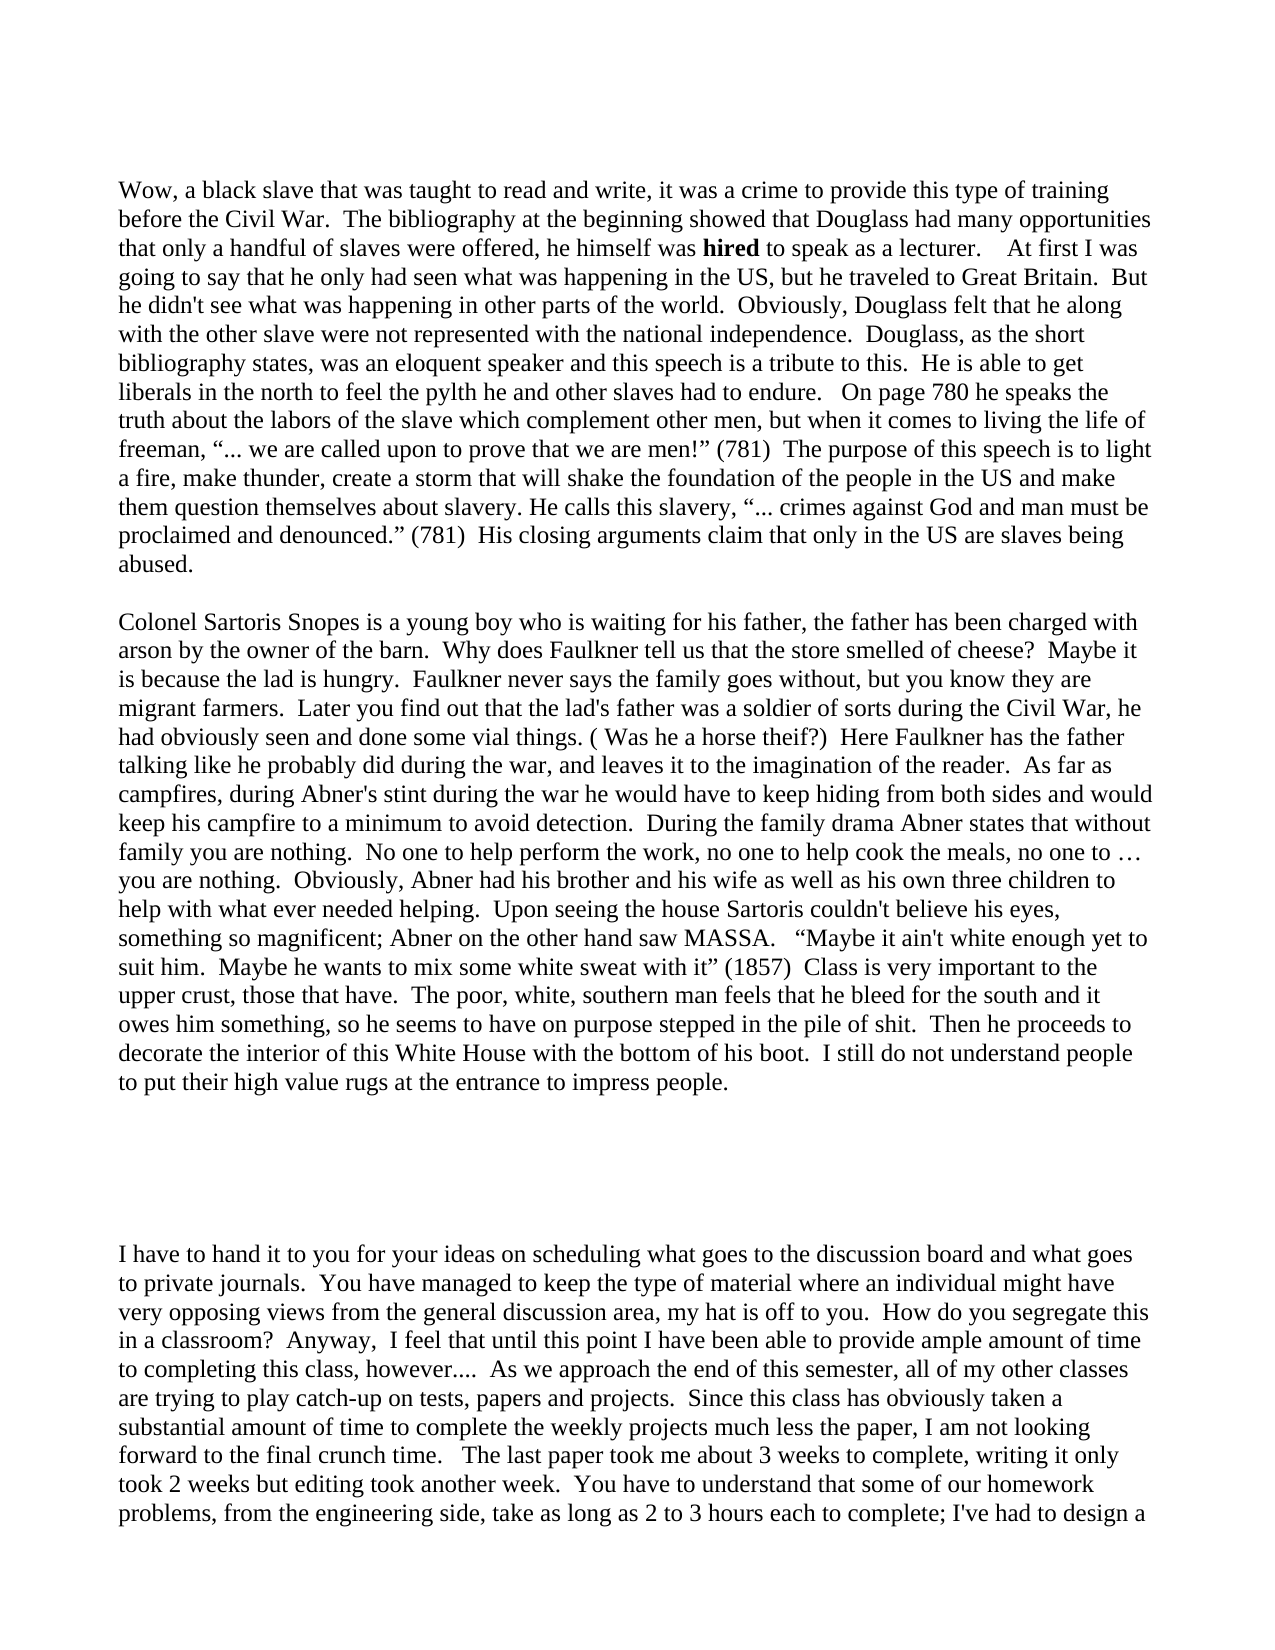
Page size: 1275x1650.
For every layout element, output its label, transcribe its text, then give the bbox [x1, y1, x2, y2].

text I have to hand it to you for your ideas on scheduling what goes to the discussion board and what goes to private journals. You have managed to keep the type of material where an individual might have very opposing views from the general discussion area, my hat is off to you. How do you segregate this in a classroom? Anyway, I feel that until this point I have been able to provide ample amount of time to completing this class, however.... As we approach the end of this semester, all of my other classes are trying to play catch-up on tests, papers and projects. Since this class has obviously taken a substantial amount of time to complete the weekly projects much less the paper, I am not looking forward to the final crunch time. The last paper took me about 3 weeks to complete, writing it only took 2 weeks but editing took another week. You have to understand that some of our homework problems, from the engineering side, take as long as 2 to 3 hours each to complete; I've had to design a [118, 1239, 1157, 1527]
text Wow, a black slave that was taught to read and write, it was a crime to provide this type of training before the Civil War. The bibliography at the beginning showed that Douglass had many opportunities that only a handful of slaves were offered, he himself was hired to speak as a lecturer. At first I was going to say that he only had seen what was happening in the US, but he traveled to Great Britain. But he didn't see what was happening in other parts of the world. Obviously, Douglass felt that he along with the other slave were not represented with the national independence. Douglass, as the short bibliography states, was an eloquent speaker and this speech is a tribute to this. He is able to get liberals in the north to feel the pylth he and other slaves had to endure. On page 780 he speaks the truth about the labors of the slave which complement other men, but when it comes to living the life of freeman, “... we are called upon to prove that we are men!” (781) The purpose of this speech is to light a fire, make thunder, create a storm that will shake the foundation of the people in the US and make them question themselves about slavery. He calls this slavery, “... crimes against God and man must be proclaimed and denounced.” (781) His closing arguments claim that only in the US are slaves being abused. [118, 176, 1157, 578]
text Colonel Sartoris Snopes is a young boy who is waiting for his father, the father has been charged with arson by the owner of the barn. Why does Faulkner tell us that the store smelled of cheese? Maybe it is because the lad is hungry. Faulkner never says the family goes without, but you know they are migrant farmers. Later you find out that the lad's father was a soldier of sorts during the Civil War, he had obviously seen and done some vial things. ( Was he a horse theif?) Here Faulkner has the father talking like he probably did during the war, and leaves it to the imagination of the reader. As far as campfires, during Abner's stint during the war he would have to keep hiding from both sides and would keep his campfire to a minimum to avoid detection. During the family drama Abner states that without family you are nothing. No one to help perform the work, no one to help cook the meals, no one to … you are nothing. Obviously, Abner had his brother and his wife as well as his own three children to help with what ever needed helping. Upon seeing the house Sartoris couldn't believe his eyes, something so magnificent; Abner on the other hand saw MASSA. “Maybe it ain't white enough yet to suit him. Maybe he wants to mix some white sweat with it” (1857) Class is very important to the upper crust, those that have. The poor, white, southern man feels that he bleed for the south and it owes him something, so he seems to have on purpose stepped in the pile of shit. Then he proceeds to decorate the interior of this White House with the bottom of his boot. I still do not understand people to put their high value rugs at the entrance to impress people. [118, 607, 1157, 1096]
